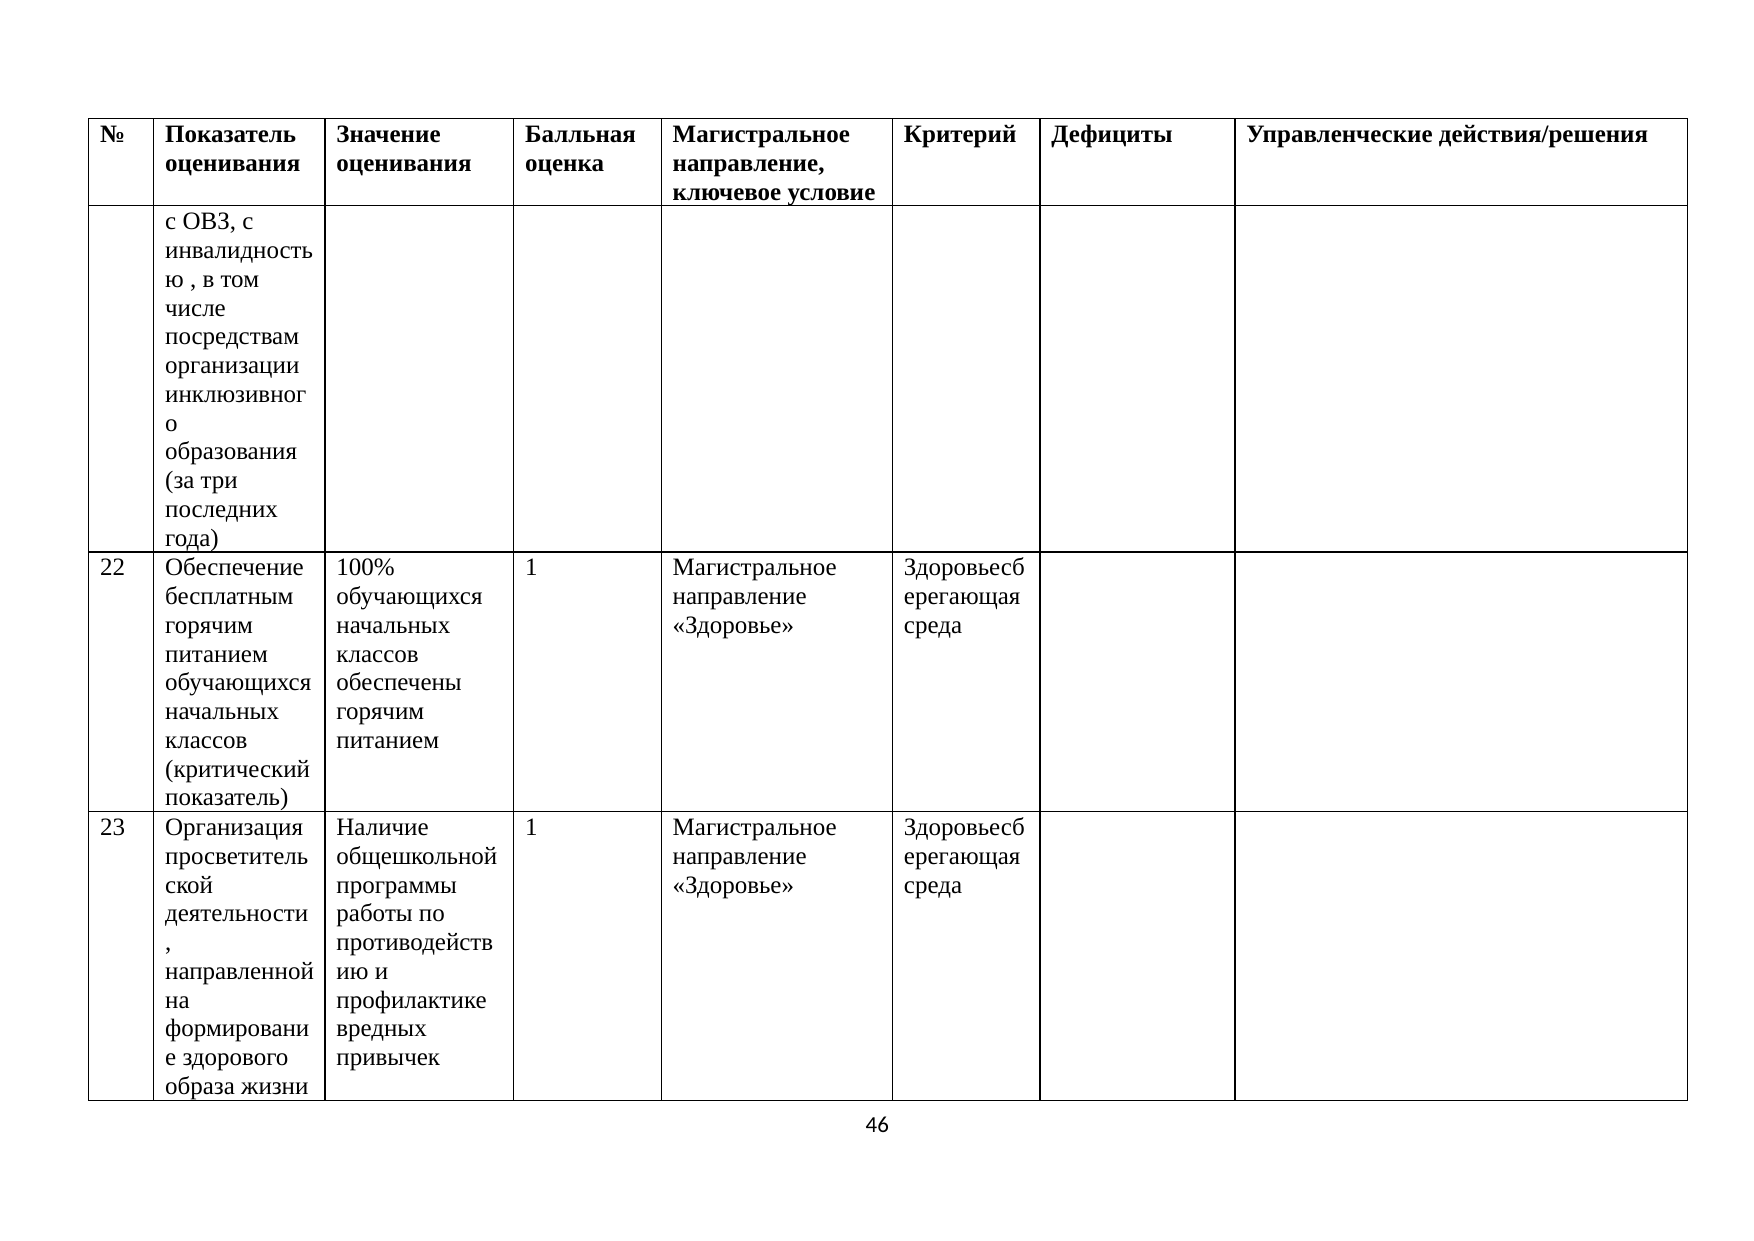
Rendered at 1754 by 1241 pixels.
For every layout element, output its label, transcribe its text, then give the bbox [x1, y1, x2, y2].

table_cell [326, 206, 513, 551]
table_cell Магистральное направление «Здоровье» [662, 812, 892, 1100]
table_cell 100% обучающихся начальных классов обеспечены горячим питанием [326, 553, 513, 811]
table_cell [514, 206, 661, 551]
table_header Значение оценивания [326, 119, 513, 205]
table_cell Здоровьесберегающая среда [893, 553, 1039, 811]
table_cell [1041, 812, 1234, 1100]
table_cell Магистральное направление «Здоровье» [662, 553, 892, 811]
table_cell с ОВЗ, с инвалидностью , в том числе посредствам организации инклюзивного образования (за три последних года) [154, 206, 324, 551]
table_header Показатель оценивания [154, 119, 324, 205]
table_cell 1 [514, 553, 661, 811]
table_header Магистральное направление, ключевое условие [662, 119, 892, 205]
table_cell [1041, 206, 1234, 551]
table_header Балльная оценка [514, 119, 661, 205]
table_cell 1 [514, 812, 661, 1100]
table_header № [89, 119, 153, 205]
table_cell Наличие общешкольной программы работы по противодействию и профилактике вредных привычек [326, 812, 513, 1100]
table_cell [1236, 553, 1687, 811]
table_cell [1236, 812, 1687, 1100]
table_cell [662, 206, 892, 551]
table_cell [1236, 206, 1687, 551]
table_cell [1041, 553, 1234, 811]
table_cell [893, 206, 1039, 551]
table_header Дефициты [1041, 119, 1234, 205]
table_cell 23 [89, 812, 153, 1100]
table_cell Организация просветительской деятельности, направленной на формирование здорового образа жизни [154, 812, 324, 1100]
table_cell Здоровьесберегающая среда [893, 812, 1039, 1100]
table_cell Обеспечение бесплатным горячим питанием обучающихся начальных классов (критический показатель) [154, 553, 324, 811]
table_cell 22 [89, 553, 153, 811]
table_header Критерий [893, 119, 1039, 205]
table_header Управленческие действия/решения [1236, 119, 1687, 205]
table_cell [89, 206, 153, 551]
